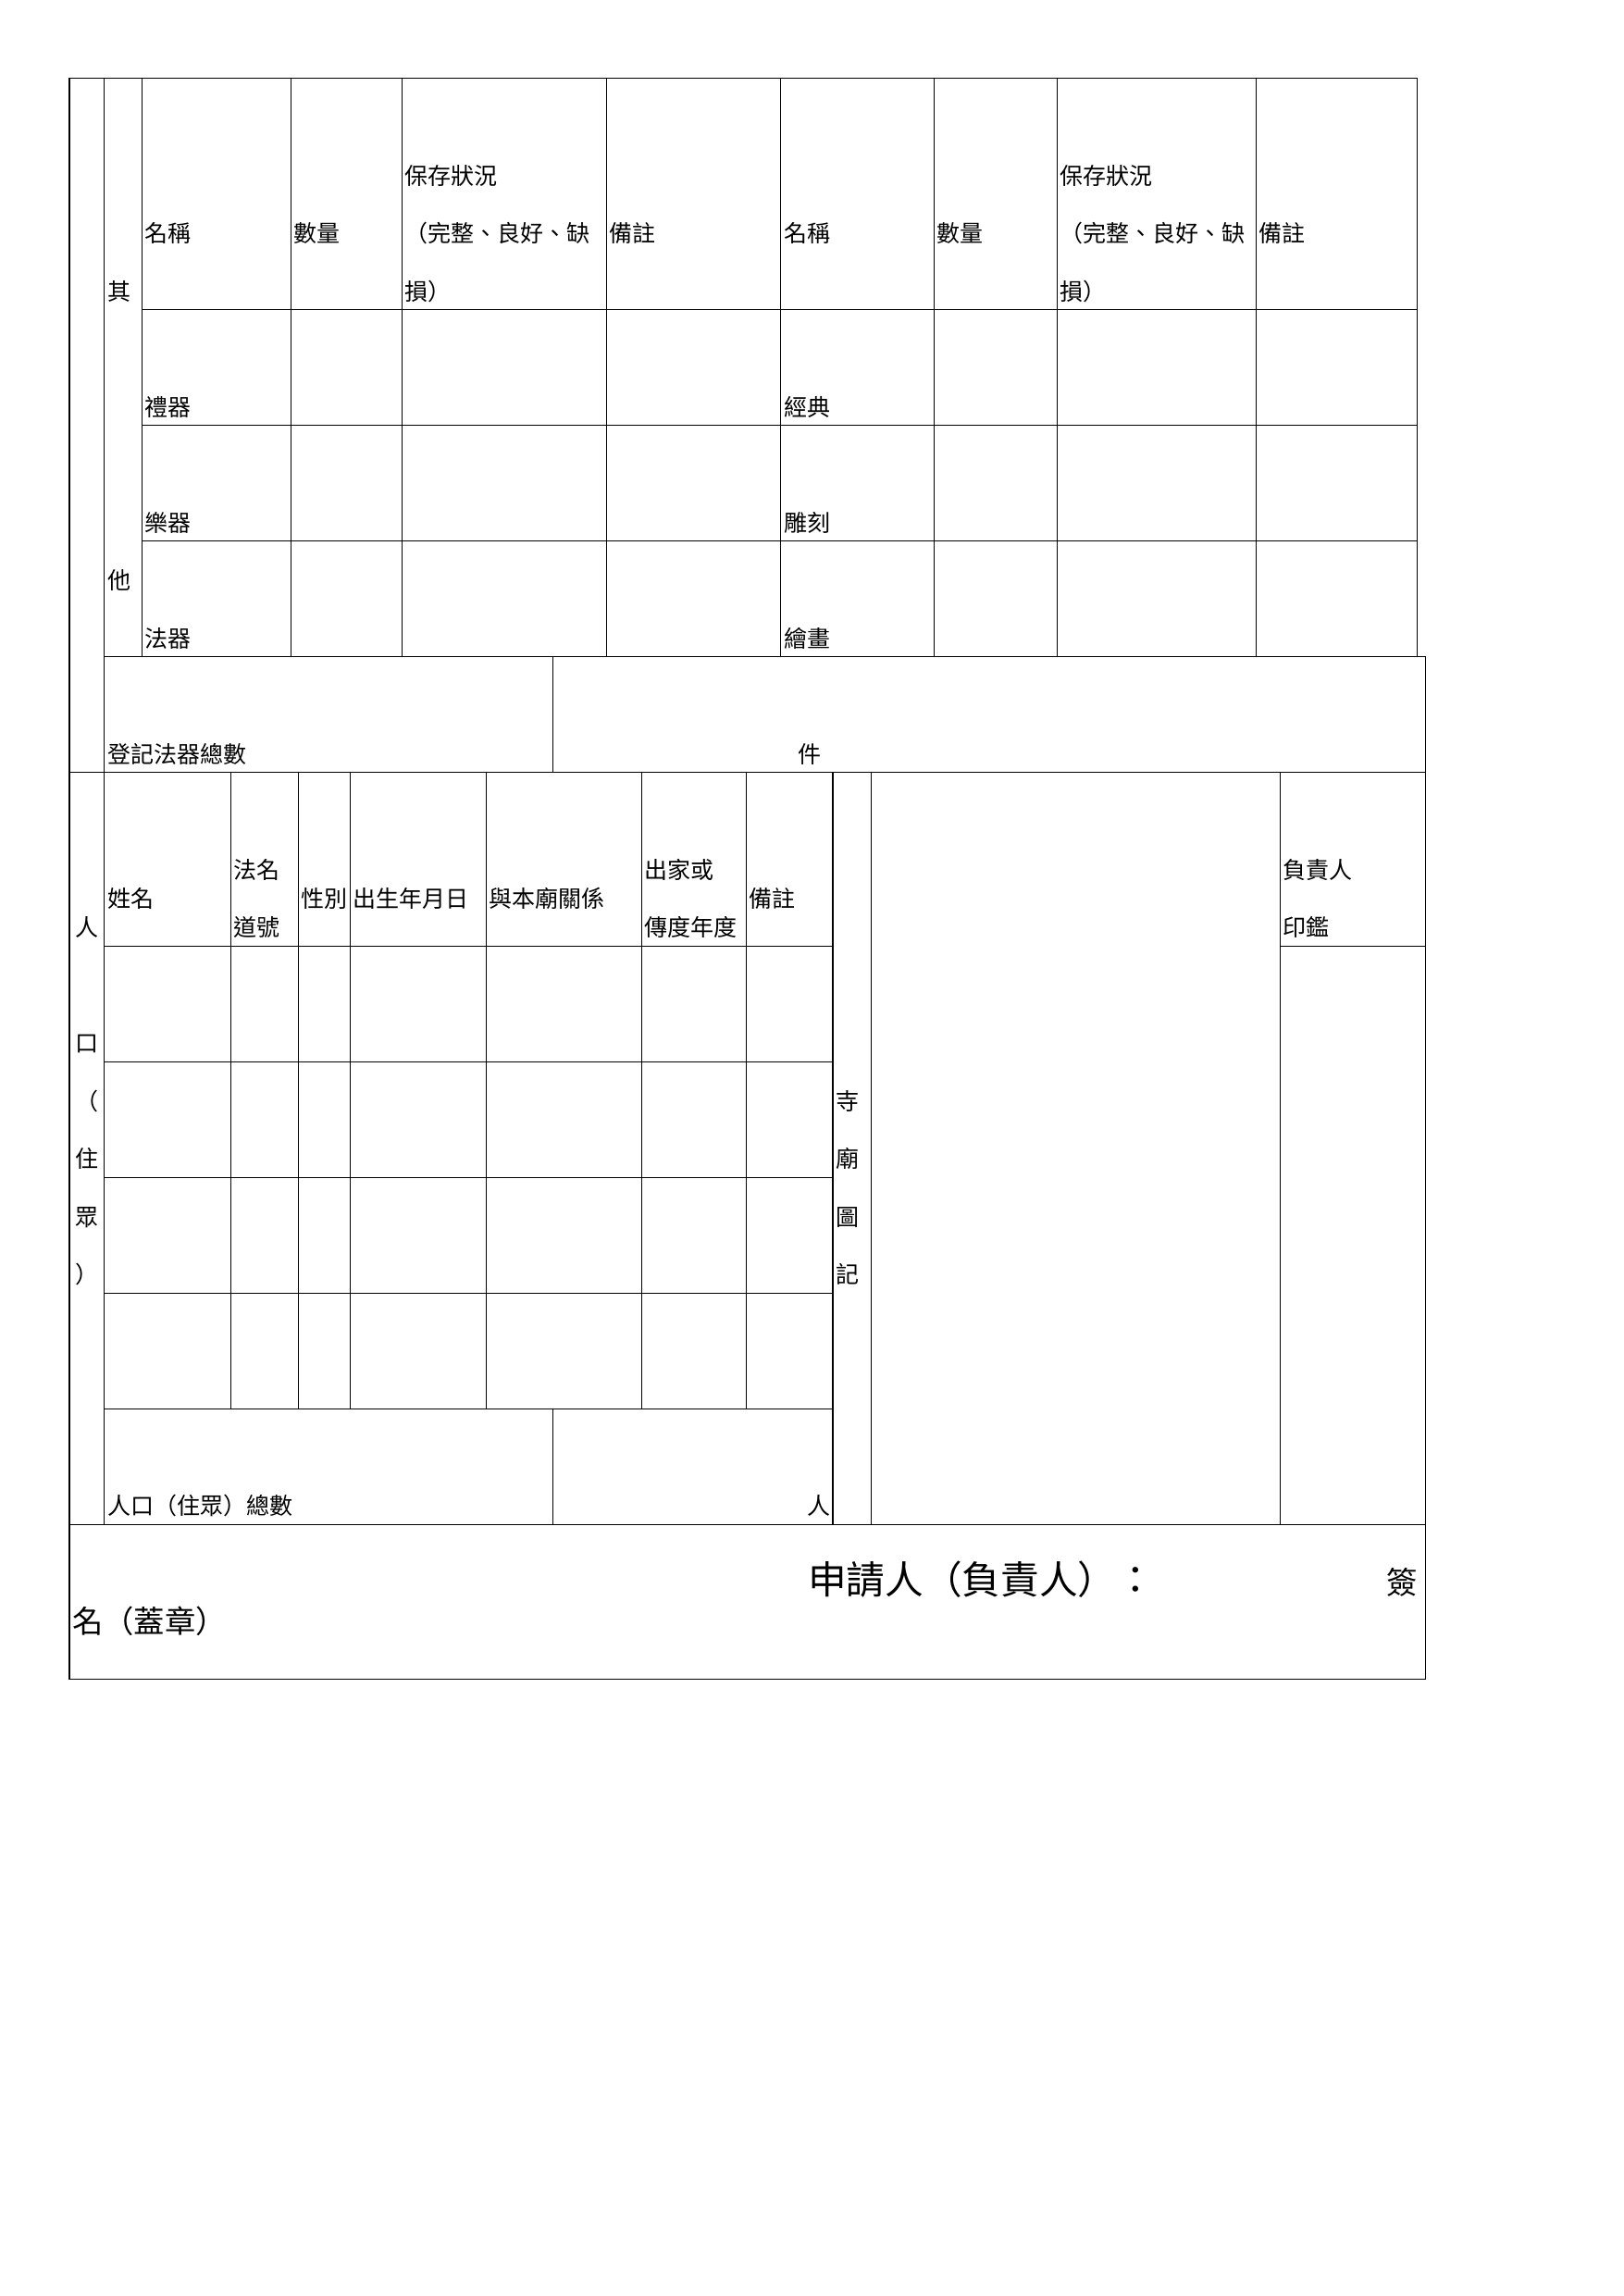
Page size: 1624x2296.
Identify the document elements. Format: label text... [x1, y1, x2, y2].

table_cell [642, 1062, 746, 1177]
table_cell [872, 773, 1280, 1524]
table_cell [642, 947, 746, 1061]
table_cell 禮器 [143, 310, 291, 425]
table_cell [607, 541, 780, 656]
table_cell [403, 426, 606, 540]
table_cell 人口（住眾）總數 [105, 1409, 552, 1524]
table_cell [105, 1062, 230, 1177]
table_cell 人 口 （住 眾 ） [70, 773, 104, 1524]
table_cell 登記法器總數 [105, 657, 552, 772]
table_cell 負責人 印鑑 [1281, 773, 1425, 946]
table_cell [1257, 426, 1417, 540]
table_cell 保存狀況 （完整、良好、缺損） [403, 79, 606, 309]
table_cell [607, 310, 780, 425]
table_cell 備註 [1257, 79, 1417, 309]
table_cell 申請人（負責人）： 簽名（蓋章） [70, 1525, 1425, 1679]
table_cell [351, 1062, 486, 1177]
table_cell [487, 947, 641, 1061]
table_cell [291, 541, 402, 656]
table_cell [403, 541, 606, 656]
table_cell [299, 1178, 350, 1293]
table_cell [231, 1178, 298, 1293]
table_cell 名稱 [781, 79, 934, 309]
table_cell 保存狀況 （完整、良好、缺損） [1058, 79, 1256, 309]
table_cell [299, 947, 350, 1061]
table_cell [291, 426, 402, 540]
table_cell [231, 1062, 298, 1177]
table_cell [351, 1294, 486, 1409]
table_cell 姓名 [105, 773, 230, 946]
table_cell [935, 426, 1057, 540]
table_cell [1058, 541, 1256, 656]
table_cell [105, 1294, 230, 1409]
table_cell [105, 1178, 230, 1293]
table_cell [403, 310, 606, 425]
table_cell [1418, 309, 1425, 425]
table_cell [747, 1062, 832, 1177]
table_cell 寺廟圖記 [834, 773, 871, 1524]
table_cell [351, 947, 486, 1061]
table_cell [1257, 310, 1417, 425]
table_cell [487, 1062, 641, 1177]
table_cell 人 [553, 1409, 832, 1524]
table_cell [291, 310, 402, 425]
table_cell [1257, 541, 1417, 656]
table_cell [935, 310, 1057, 425]
table_cell [299, 1294, 350, 1409]
table_cell 雕刻 [781, 426, 934, 540]
table_cell 法器 [143, 541, 291, 656]
table_cell 法名 道號 [231, 773, 298, 946]
table_cell [1418, 540, 1425, 656]
table_cell 他 [105, 425, 142, 656]
table_cell 出家或 傳度年度 [642, 773, 746, 946]
table_cell 性別 [299, 773, 350, 946]
table_cell [1281, 947, 1425, 1524]
table_cell [1418, 78, 1425, 309]
table_cell [299, 1062, 350, 1177]
table_cell 名稱 [143, 79, 291, 309]
table_cell 繪畫 [781, 541, 934, 656]
table_cell 件 [553, 657, 1425, 772]
table_cell [607, 426, 780, 540]
table_cell 數量 [291, 79, 402, 309]
table_cell [747, 947, 832, 1061]
table_cell [642, 1178, 746, 1293]
table_cell [1058, 426, 1256, 540]
table_cell 經典 [781, 310, 934, 425]
table_cell [70, 79, 104, 772]
table_cell [935, 541, 1057, 656]
table_cell [1058, 310, 1256, 425]
table_cell [351, 1178, 486, 1293]
table_cell [1418, 425, 1425, 540]
table_cell [747, 1294, 832, 1409]
table_cell [231, 1294, 298, 1409]
table_cell [747, 1178, 832, 1293]
table_cell 備註 [607, 79, 780, 309]
table_cell [231, 947, 298, 1061]
table_cell [487, 1178, 641, 1293]
table_cell 樂器 [143, 426, 291, 540]
table_cell [642, 1294, 746, 1409]
table_cell [487, 1294, 641, 1409]
table_cell 其 [105, 79, 142, 425]
table_cell 與本廟關係 [487, 773, 641, 946]
table_cell [105, 947, 230, 1061]
table_cell 數量 [935, 79, 1057, 309]
table_cell 出生年月日 [351, 773, 486, 946]
table_cell 備註 [747, 773, 832, 946]
